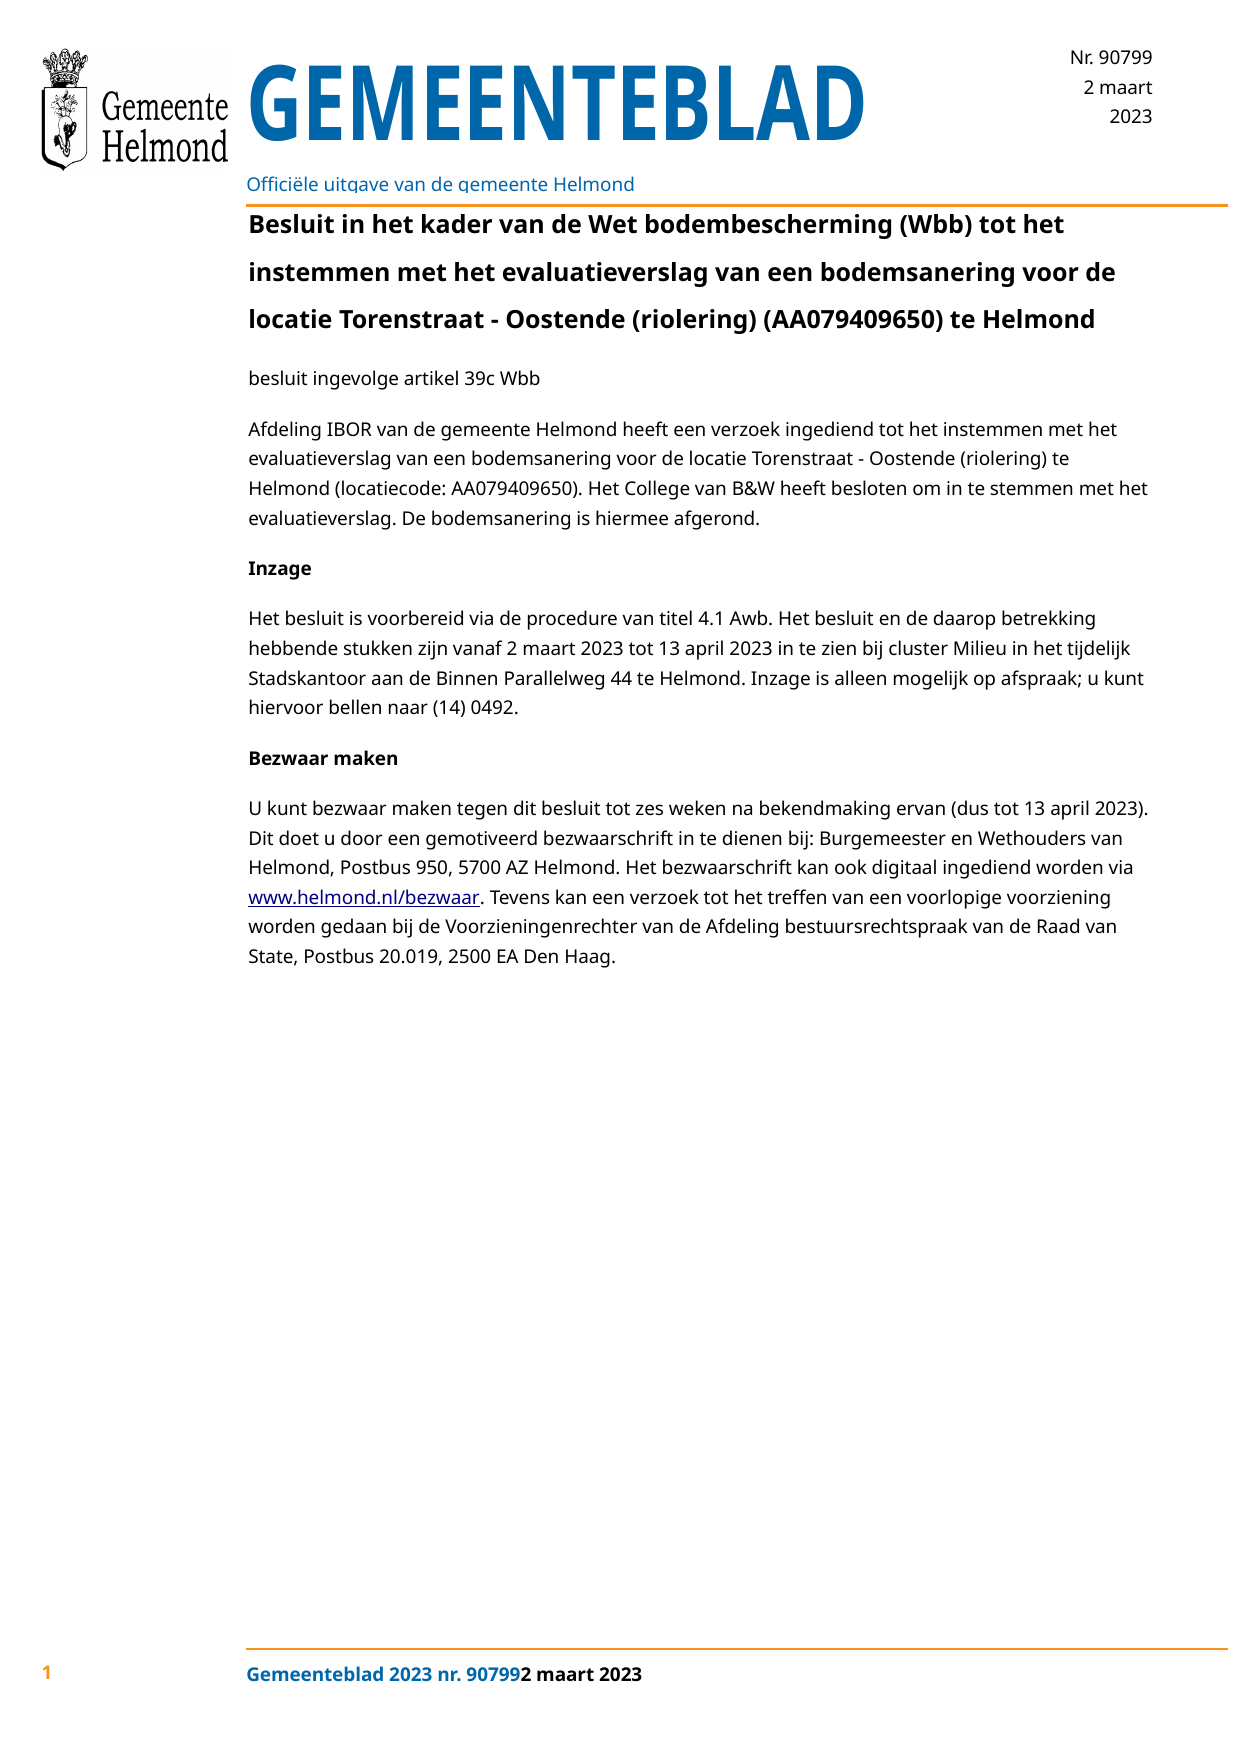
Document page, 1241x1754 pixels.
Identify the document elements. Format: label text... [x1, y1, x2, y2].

text Afdeling IBOR van de gemeente Helmond heeft een verzoek ingediend tot het instemmen met het evaluatieverslag van een bodemsanering voor de locatie Torenstraat - Oostende (riolering) te Helmond (locatiecode: AA079409650). Het College van B&W heeft besloten om in te stemmen met het evaluatieverslag. De bodemsanering is hiermee afgerond. [248, 416, 1152, 530]
text Inzage [248, 555, 1152, 581]
text Besluit in het kader van de Wet bodembescherming (Wbb) tot het instemmen met het evaluatieverslag van een bodemsanering voor de locatie Torenstraat - Oostende (riolering) (AA079409650) te Helmond [248, 207, 1152, 336]
text Het besluit is voorbereid via de procedure van titel 4.1 Awb. Het besluit en de daarop betrekking hebbende stukken zijn vanaf 2 maart 2023 tot 13 april 2023 in te zien bij cluster Milieu in het tijdelijk Stadskantoor aan de Binnen Parallelweg 44 te Helmond. Inzage is alleen mogelijk op afspraak; u kunt hiervoor bellen naar (14) 0492. [248, 606, 1152, 720]
picture [41, 47, 231, 172]
text Bezwaar maken [248, 745, 1152, 770]
text besluit ingevolge artikel 39c Wbb [248, 366, 1152, 391]
text U kunt bezwaar maken tegen dit besluit tot zes weken na bekendmaking ervan (dus tot 13 april 2023). Dit doet u door een gemotiveerd bezwaarschrift in te dienen bij: Burgemeester en Wethouders van Helmond, Postbus 950, 5700 AZ Helmond. Het bezwaarschrift kan ook digitaal ingediend worden via www.helmond.nl/bezwaar. Tevens kan een verzoek tot het treffen van een voorlopige voorziening worden gedaan bij de Voorzieningenrechter van de Afdeling bestuursrechtspraak van de Raad van State, Postbus 20.019, 2500 EA Den Haag. [248, 795, 1152, 969]
